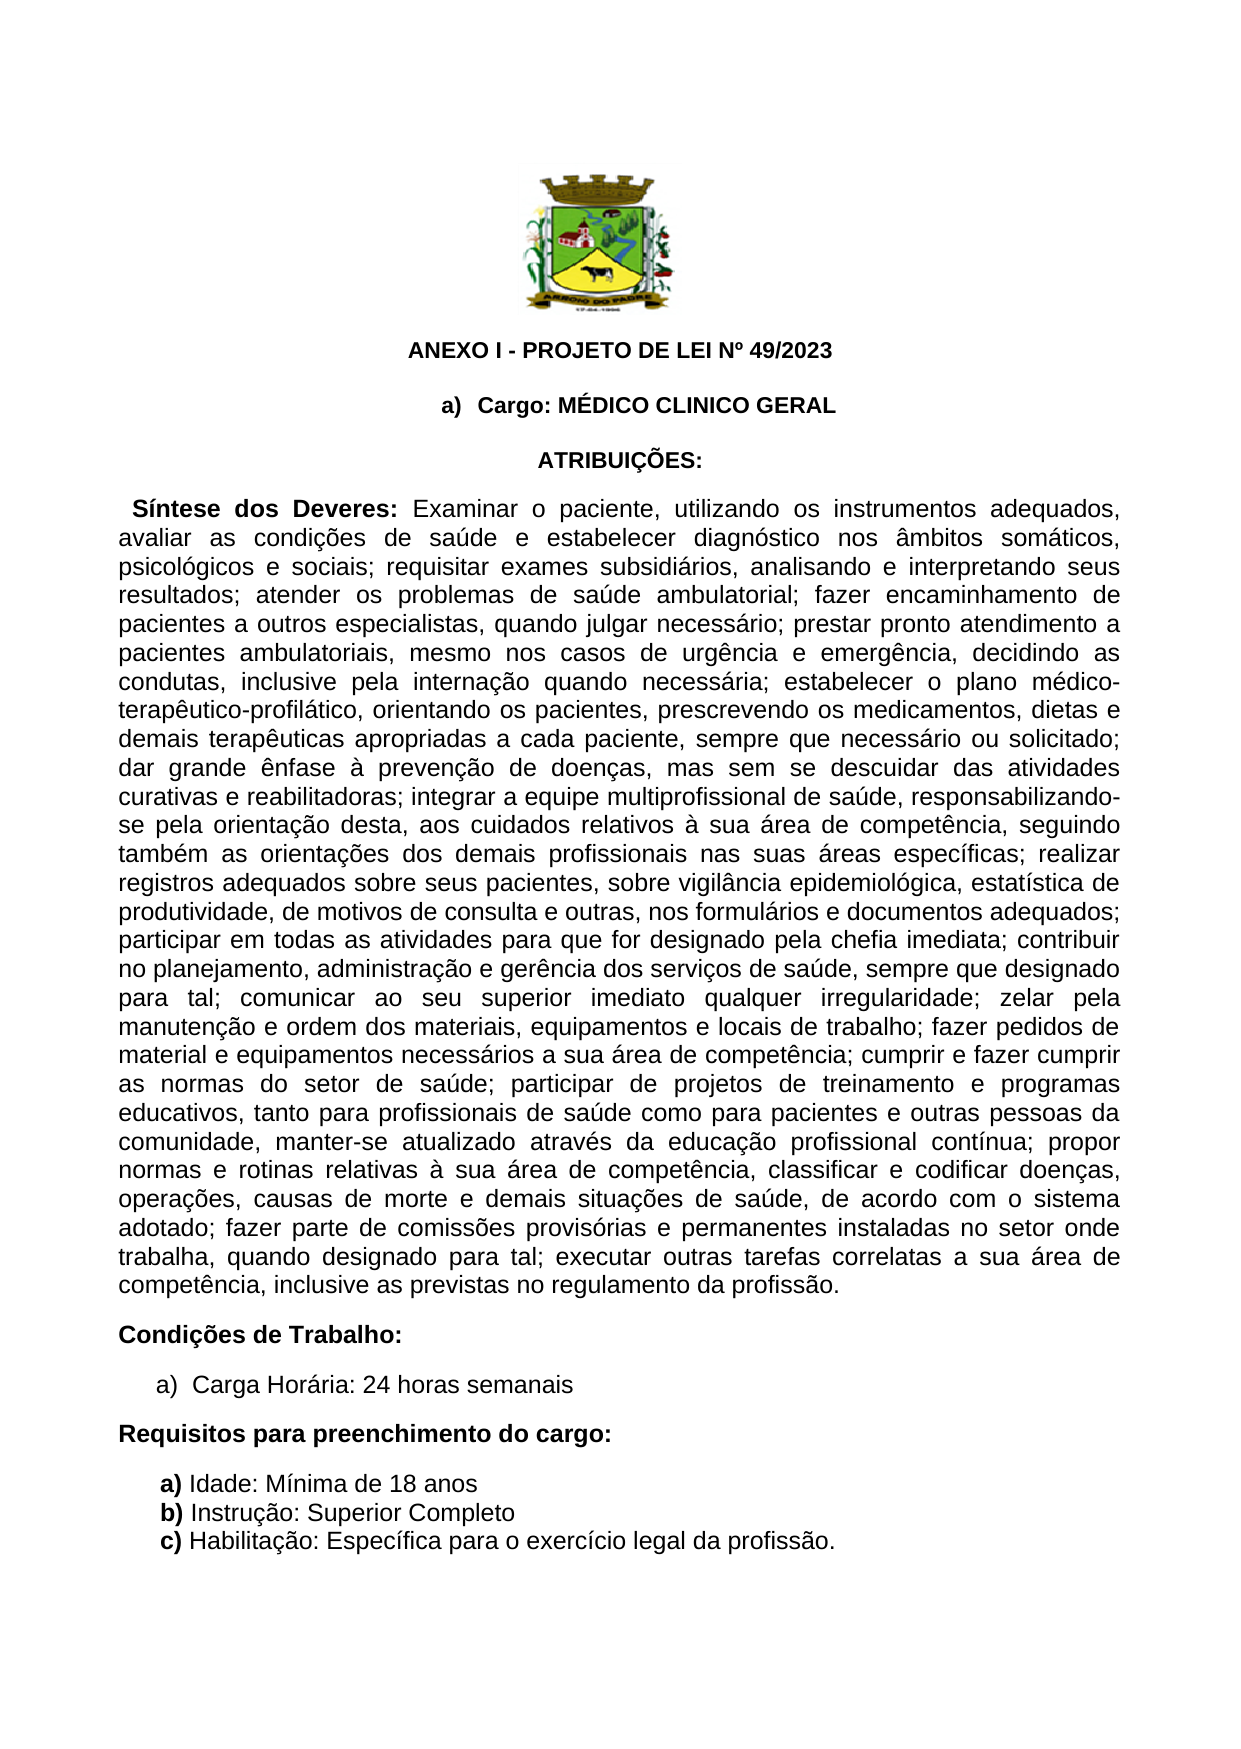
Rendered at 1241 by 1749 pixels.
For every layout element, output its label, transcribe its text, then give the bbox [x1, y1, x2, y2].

subtitle Cargo: MÉDICO CLINICO GERAL [156, 392, 1122, 418]
text Síntese dos Deveres: Examinar o paciente, utilizando os instrumentos adequados, avaliar as condições de saúde e estabelecer diagnóstico nos âmbitos somáticos, psicológicos e sociais; requisitar exames subsidiários, analisando e interpretando seus resultados; atender os problemas de saúde ambulatorial; fazer encaminhamento de pacientes a outros especialistas, quando julgar necessário; prestar pronto atendimento a pacientes ambulatoriais, mesmo nos casos de urgência e emergência, decidindo as condutas, inclusive pela internação quando necessária; estabelecer o plano médico-terapêutico-profilático, orientando os pacientes, prescrevendo os medicamentos, dietas e demais terapêuticas apropriadas a cada paciente, sempre que necessário ou solicitado; dar grande ênfase à prevenção de doenças, mas sem se descuidar das atividades curativas e reabilitadoras; integrar a equipe multiprofissional de saúde, responsabilizando-se pela orientação desta, aos cuidados relativos à sua área de competência, seguindo também as orientações dos demais profissionais nas suas áreas específicas; realizar registros adequados sobre seus pacientes, sobre vigilância epidemiológica, estatística de produtividade, de motivos de consulta e outras, nos formulários e documentos adequados; participar em todas as atividades para que for designado pela chefia imediata; contribuir no planejamento, administração e gerência dos serviços de saúde, sempre que designado para tal; comunicar ao seu superior imediato qualquer irregularidade; zelar pela manutenção e ordem dos materiais, equipamentos e locais de trabalho; fazer pedidos de material e equipamentos necessários a sua área de competência; cumprir e fazer cumprir as normas do setor de saúde; participar de projetos de treinamento e programas educativos, tanto para profissionais de saúde como para pacientes e outras pessoas da comunidade, manter-se atualizado através da educação profissional contínua; propor normas e rotinas relativas à sua área de competência, classificar e codificar doenças, operações, causas de morte e demais situações de saúde, de acordo com o sistema adotado; fazer parte de comissões provisórias e permanentes instaladas no setor onde trabalha, quando designado para tal; executar outras tarefas correlatas a sua área de competência, inclusive as previstas no regulamento da profissão. [118, 494, 1122, 1299]
picture [516, 161, 683, 315]
list Carga Horária: 24 horas semanais [156, 1370, 1122, 1398]
text ATRIBUIÇÕES: [118, 447, 1122, 473]
text b) Instrução: Superior Completo [160, 1498, 1122, 1526]
text c) Habilitação: Específica para o exercício legal da profissão. [160, 1526, 1122, 1555]
text Condições de Trabalho: [118, 1320, 1122, 1349]
subtitle ANEXO I - PROJETO DE LEI Nº 49/2023 [118, 337, 1122, 363]
text a) Idade: Mínima de 18 anos [160, 1469, 1122, 1498]
text Requisitos para preenchimento do cargo: [118, 1419, 1122, 1448]
